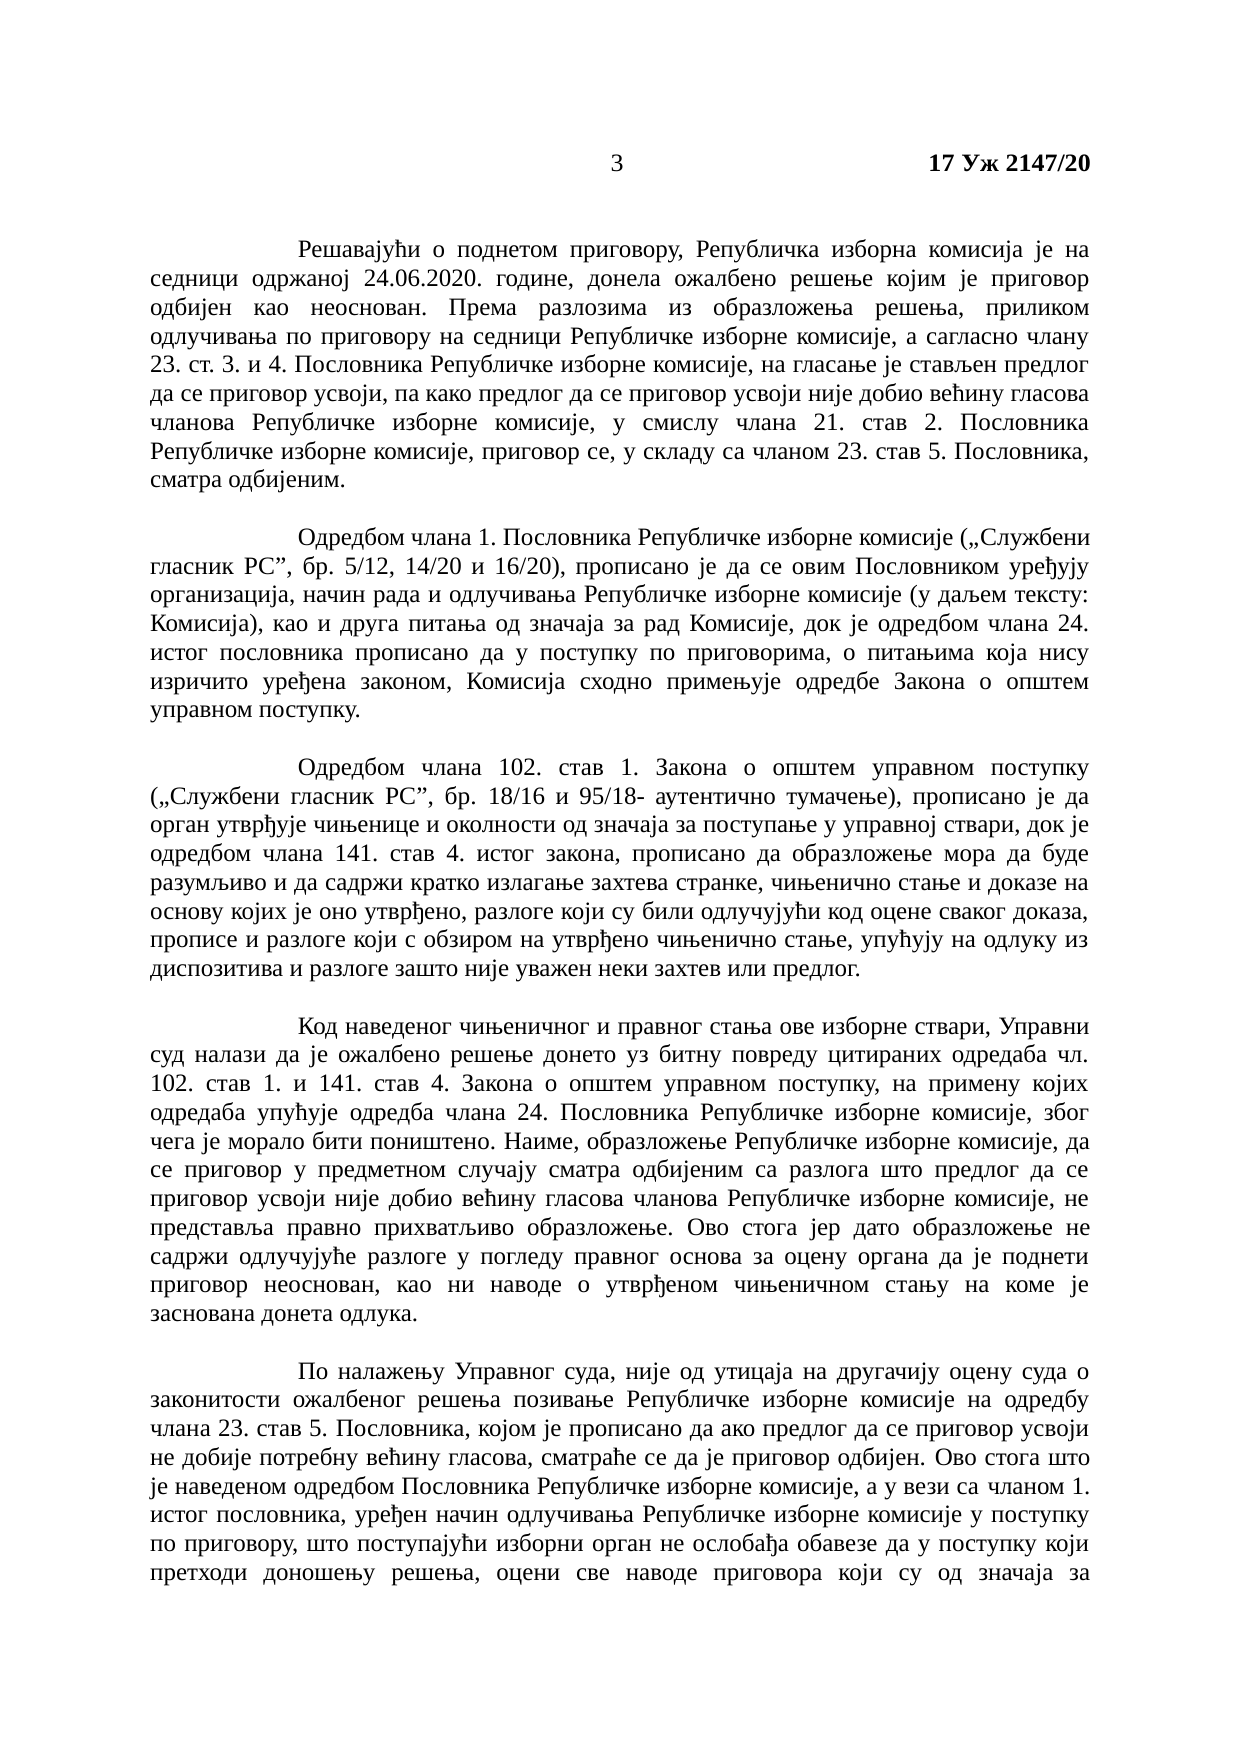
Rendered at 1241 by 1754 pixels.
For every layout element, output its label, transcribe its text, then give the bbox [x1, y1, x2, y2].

text Код наведеног чињеничног и правног стања ове изборне ствари, Управни суд налази да је ожалбено решење донето уз битну повреду цитираних одредаба чл. 102. став 1. и 141. став 4. Закона о општем управном поступку, на примену којих одредаба упућује одредба члана 24. Пословника Републичке изборне комисије, због чега је морало бити поништено. Наиме, образложење Републичке изборне комисије, да се приговор у предметном случају сматра одбијеним са разлога што предлог да се приговор усвоји није добио већину гласова чланова Републичке изборне комисије, не представља правно прихватљиво образложење. Ово стога јер дато образложење не садржи одлучујуће разлоге у погледу правног основа за оцену органа да је поднети приговор неоснован, као ни наводе о утврђеном чињеничном стању на коме је заснована донета одлука. [150, 1011, 1090, 1327]
text Одредбом члана 1. Пословника Републичке изборне комисије („Службени гласник РС”, бр. 5/12, 14/20 и 16/20), прописано је да се овим Пословником уређују организација, начин рада и одлучивања Републичке изборне комисије (у даљем тексту: Комисија), као и друга питања од значаја за рад Комисије, док је одредбом члана 24. истог пословника прописано да у поступку по приговорима, о питањима која нису изричито уређена законом, Комисија сходно примењује одредбе Закона о општем управном поступку. [150, 522, 1090, 723]
text Решавајући о поднетом приговору, Републичка изборна комисија је на седници одржаној 24.06.2020. године, донела ожалбено решење којим је приговор одбијен као неоснован. Према разлозима из образложења решења, приликом одлучивања по приговору на седници Републичке изборне комисије, а сагласно члану 23. ст. 3. и 4. Пословника Републичке изборне комисије, на гласање је стављен предлог да се приговор усвоји, па како предлог да се приговор усвоји није добио већину гласова чланова Републичке изборне комисије, у смислу члана 21. став 2. Пословника Републичке изборне комисије, приговор се, у складу са чланом 23. став 5. Пословника, сматра одбијеним. [150, 234, 1090, 493]
text Одредбом члана 102. став 1. Закона о општем управном поступку („Службени гласник РС”, бр. 18/16 и 95/18- аутентично тумачење), прописано је да орган утврђује чињенице и околности од значаја за поступање у управној ствари, док је одредбом члана 141. став 4. истог закона, прописано да образложење мора да буде разумљиво и да садржи кратко излагање захтева странке, чињенично стање и доказе на основу којих је оно утврђено, разлоге који су били одлучујући код оцене сваког доказа, прописе и разлоге који с обзиром на утврђено чињенично стање, упућују на одлуку из диспозитива и разлоге зашто није уважен неки захтев или предлог. [150, 752, 1090, 982]
text По налажењу Управног суда, није од утицаја на другачију оцену суда о законитости ожалбеног решења позивање Републичке изборне комисије на одредбу члана 23. став 5. Пословника, којом је прописано да ако предлог да се приговор усвоји не добије потребну већину гласова, сматраће се да је приговор одбијен. Ово стога што је наведеном одредбом Пословника Републичке изборне комисије, а у вези са чланом 1. истог пословника, уређен начин одлучивања Републичке изборне комисије у поступку по приговору, што поступајући изборни орган не ослобађа обавезе да у поступку који претходи доношењу решења, оцени све наводе приговора који су од значаја за [150, 1356, 1090, 1586]
